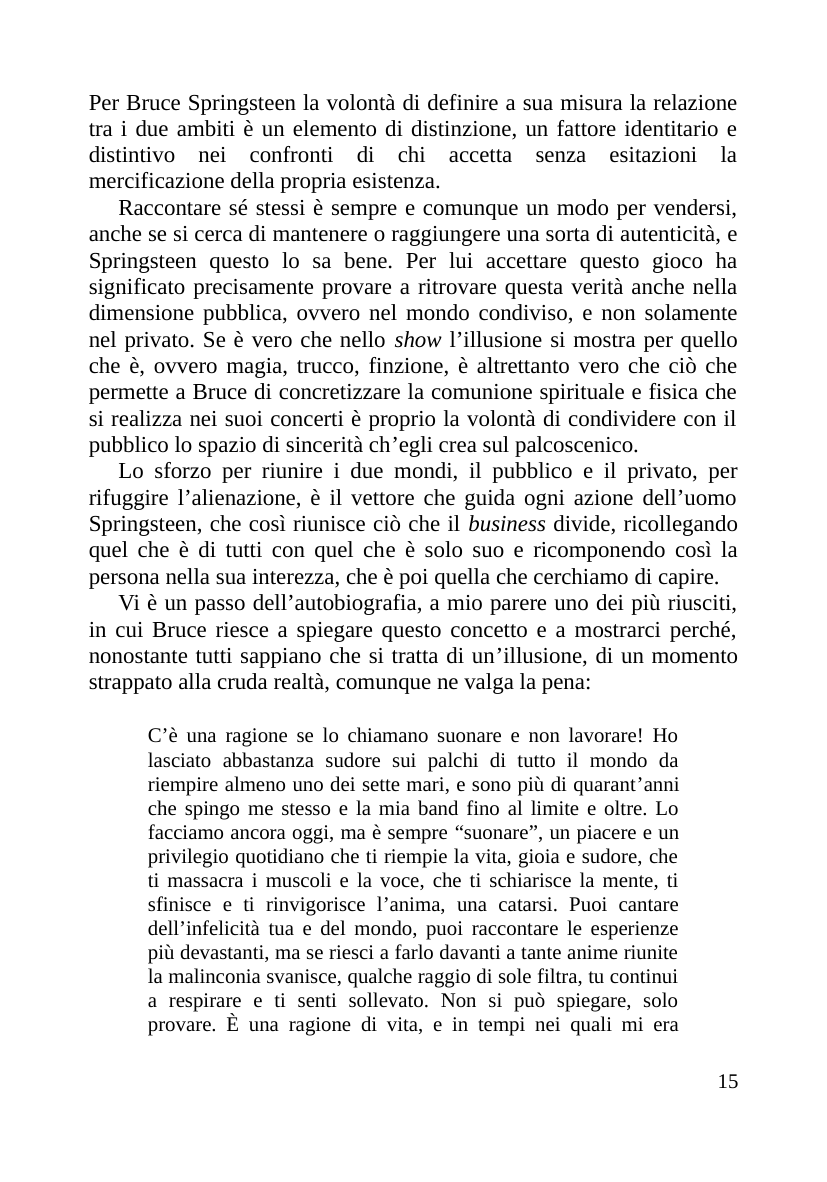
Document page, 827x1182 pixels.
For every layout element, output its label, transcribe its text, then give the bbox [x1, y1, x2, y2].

text Per Bruce Springsteen la volontà di definire a sua misura la relazione tra i due ambiti è un elemento di distinzione, un fattore identitario e distintivo nei confronti di chi accetta senza esitazioni la mercificazione della propria esistenza. [88, 88, 738, 194]
text Vi è un passo dell’autobiografia, a mio parere uno dei più riusciti, in cui Bruce riesce a spiegare questo concetto e a mostrarci perché, nonostante tutti sappiano che si tratta di un’illusione, di un momento strappato alla cruda realtà, comunque ne valga la pena: [88, 589, 738, 695]
text Lo sforzo per riunire i due mondi, il pubblico e il privato, per rifuggire l’alienazione, è il vettore che guida ogni azione dell’uomo Springsteen, che così riunisce ciò che il business divide, ricollegando quel che è di tutti con quel che è solo suo e ricomponendo così la persona nella sua interezza, che è poi quella che cerchiamo di capire. [88, 457, 738, 589]
text Raccontare sé stessi è sempre e comunque un modo per vendersi, anche se si cerca di mantenere o raggiungere una sorta di autenticità, e Springsteen questo lo sa bene. Per lui accettare questo gioco ha significato precisamente provare a ritrovare questa verità anche nella dimensione pubblica, ovvero nel mondo condiviso, e non solamente nel privato. Se è vero che nello show l’illusione si mostra per quello che è, ovvero magia, trucco, finzione, è altrettanto vero che ciò che permette a Bruce di concretizzare la comunione spirituale e fisica che si realizza nei suoi concerti è proprio la volontà di condividere con il pubblico lo spazio di sincerità ch’egli crea sul palcoscenico. [88, 194, 738, 457]
text C’è una ragione se lo chiamano suonare e non lavorare! Ho lasciato abbastanza sudore sui palchi di tutto il mondo da riempire almeno uno dei sette mari, e sono più di quarant’anni che spingo me stesso e la mia band fino al limite e oltre. Lo facciamo ancora oggi, ma è sempre “suonare”, un piacere e un privilegio quotidiano che ti riempie la vita, gioia e sudore, che ti massacra i muscoli e la voce, che ti schiarisce la mente, ti sfinisce e ti rinvigorisce l’anima, una catarsi. Puoi cantare dell’infelicità tua e del mondo, puoi raccontare le esperienze più devastanti, ma se riesci a farlo davanti a tante anime riunite la malinconia svanisce, qualche raggio di sole filtra, tu continui a respirare e ti senti sollevato. Non si può spiegare, solo provare. È una ragione di vita, e in tempi nei quali mi era [148, 723, 679, 1036]
